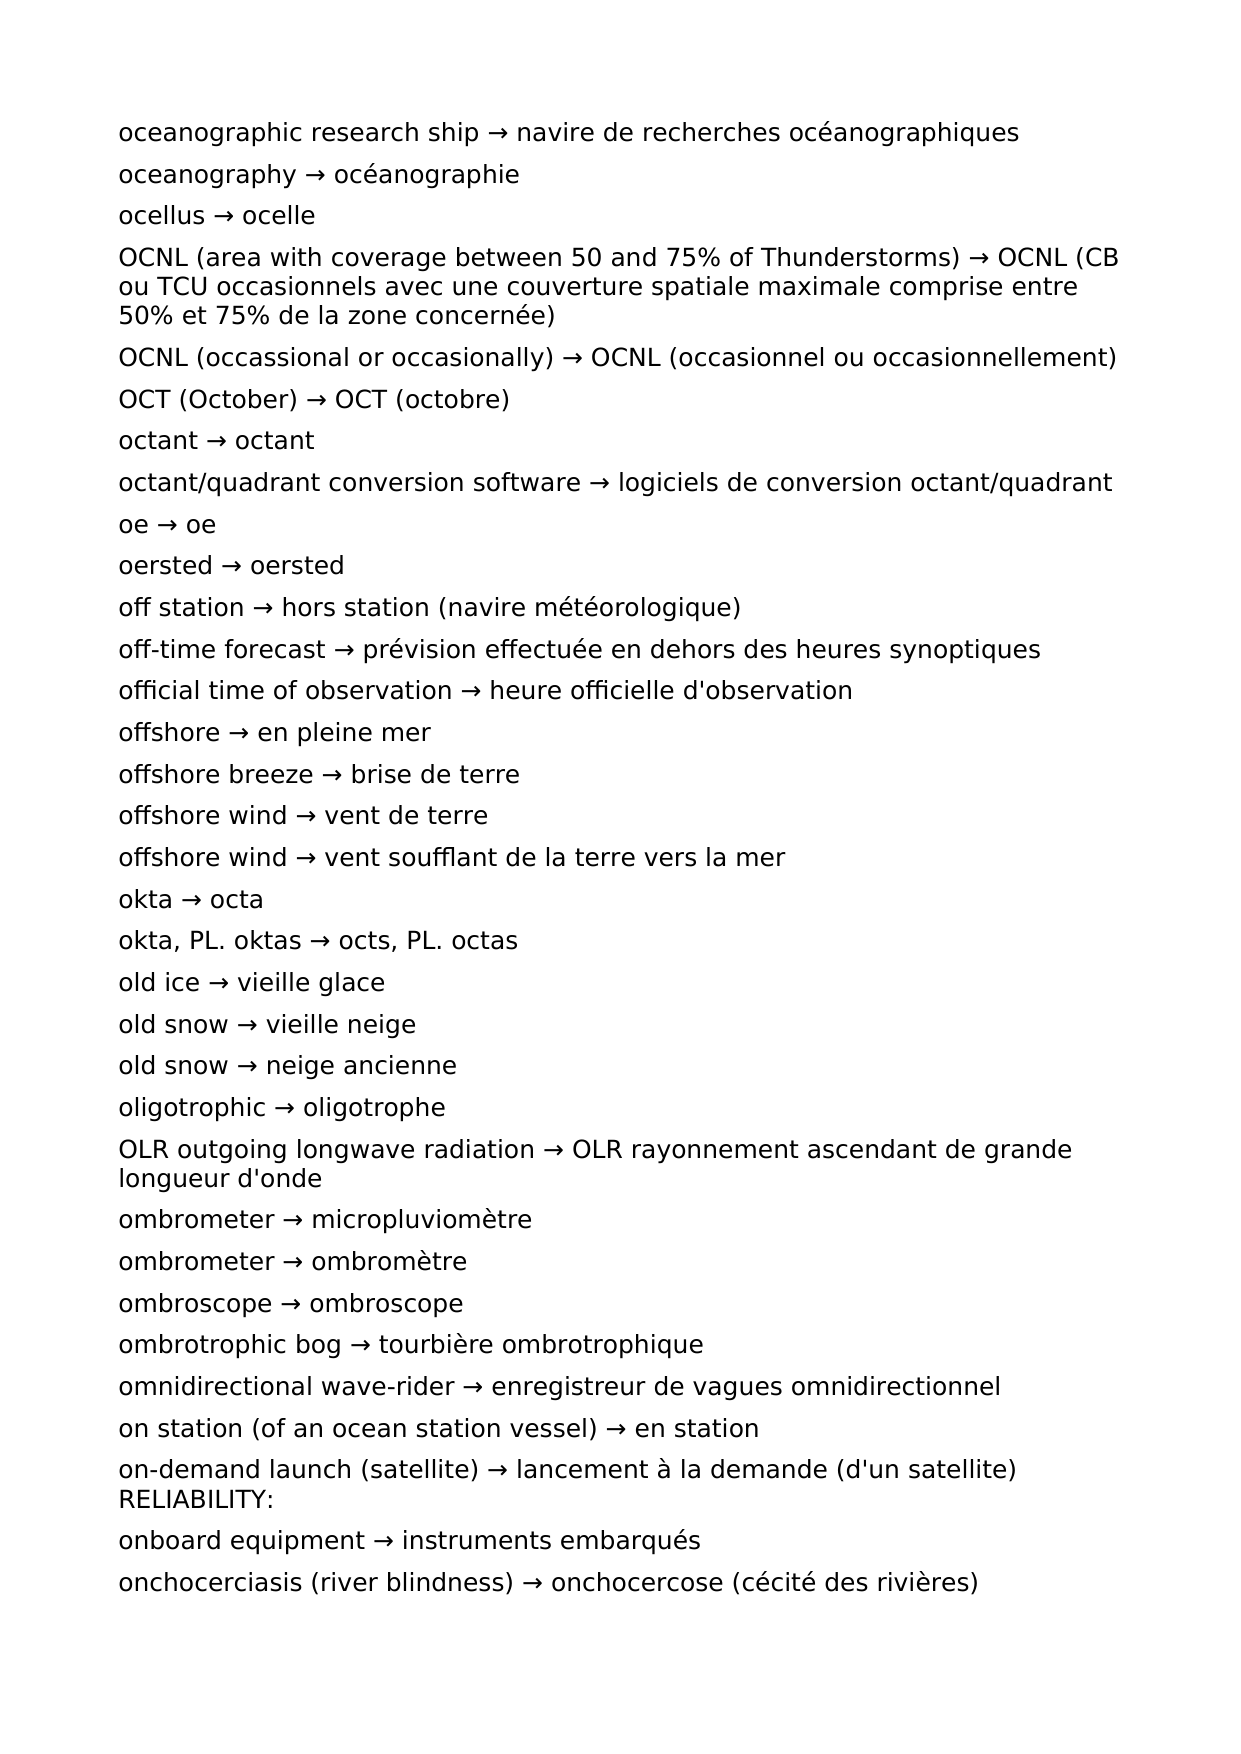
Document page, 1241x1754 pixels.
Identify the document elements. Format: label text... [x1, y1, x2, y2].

text OCT (October) → OCT (octobre) [118, 385, 1122, 414]
text OCNL (area with coverage between 50 and 75% of Thunderstorms) → OCNL (CB ou TCU occasionnels avec une couverture spatiale maximale comprise entre 50% et 75% de la zone concernée) [118, 243, 1122, 331]
text oersted → oersted [118, 551, 1122, 581]
text OCNL (occassional or occasionally) → OCNL (occasionnel ou occasionnellement) [118, 343, 1122, 372]
text old ice → vieille glace [118, 968, 1122, 997]
text ombroscope → ombroscope [118, 1289, 1122, 1318]
text ombrotrophic bog → tourbière ombrotrophique [118, 1331, 1122, 1360]
text onchocerciasis (river blindness) → onchocercose (cécité des rivières) [118, 1568, 1122, 1597]
text okta → octa [118, 885, 1122, 914]
text offshore breeze → brise de terre [118, 760, 1122, 789]
text onboard equipment → instruments embarqués [118, 1526, 1122, 1556]
text oceanographic research ship → navire de recherches océanographiques [118, 118, 1122, 147]
text on-demand launch (satellite) → lancement à la demande (d'un satellite) RELIABILITY: [118, 1456, 1122, 1514]
text oe → oe [118, 510, 1122, 539]
text on station (of an ocean station vessel) → en station [118, 1414, 1122, 1443]
text official time of observation → heure officielle d'observation [118, 676, 1122, 706]
text OLR outgoing longwave radiation → OLR rayonnement ascendant de grande longueur d'onde [118, 1135, 1122, 1193]
text okta, PL. oktas → octs, PL. octas [118, 926, 1122, 956]
text off station → hors station (navire météorologique) [118, 593, 1122, 622]
text ombrometer → ombromètre [118, 1247, 1122, 1276]
text octant → octant [118, 426, 1122, 456]
text oceanography → océanographie [118, 160, 1122, 189]
text off-time forecast → prévision effectuée en dehors des heures synoptiques [118, 635, 1122, 664]
text offshore → en pleine mer [118, 718, 1122, 747]
text offshore wind → vent de terre [118, 801, 1122, 831]
text octant/quadrant conversion software → logiciels de conversion octant/quadrant [118, 468, 1122, 497]
text ombrometer → micropluviomètre [118, 1206, 1122, 1235]
text omnidirectional wave-rider → enregistreur de vagues omnidirectionnel [118, 1372, 1122, 1401]
text oligotrophic → oligotrophe [118, 1093, 1122, 1122]
text old snow → vieille neige [118, 1010, 1122, 1039]
text offshore wind → vent soufflant de la terre vers la mer [118, 843, 1122, 872]
text old snow → neige ancienne [118, 1051, 1122, 1081]
text ocellus → ocelle [118, 201, 1122, 231]
